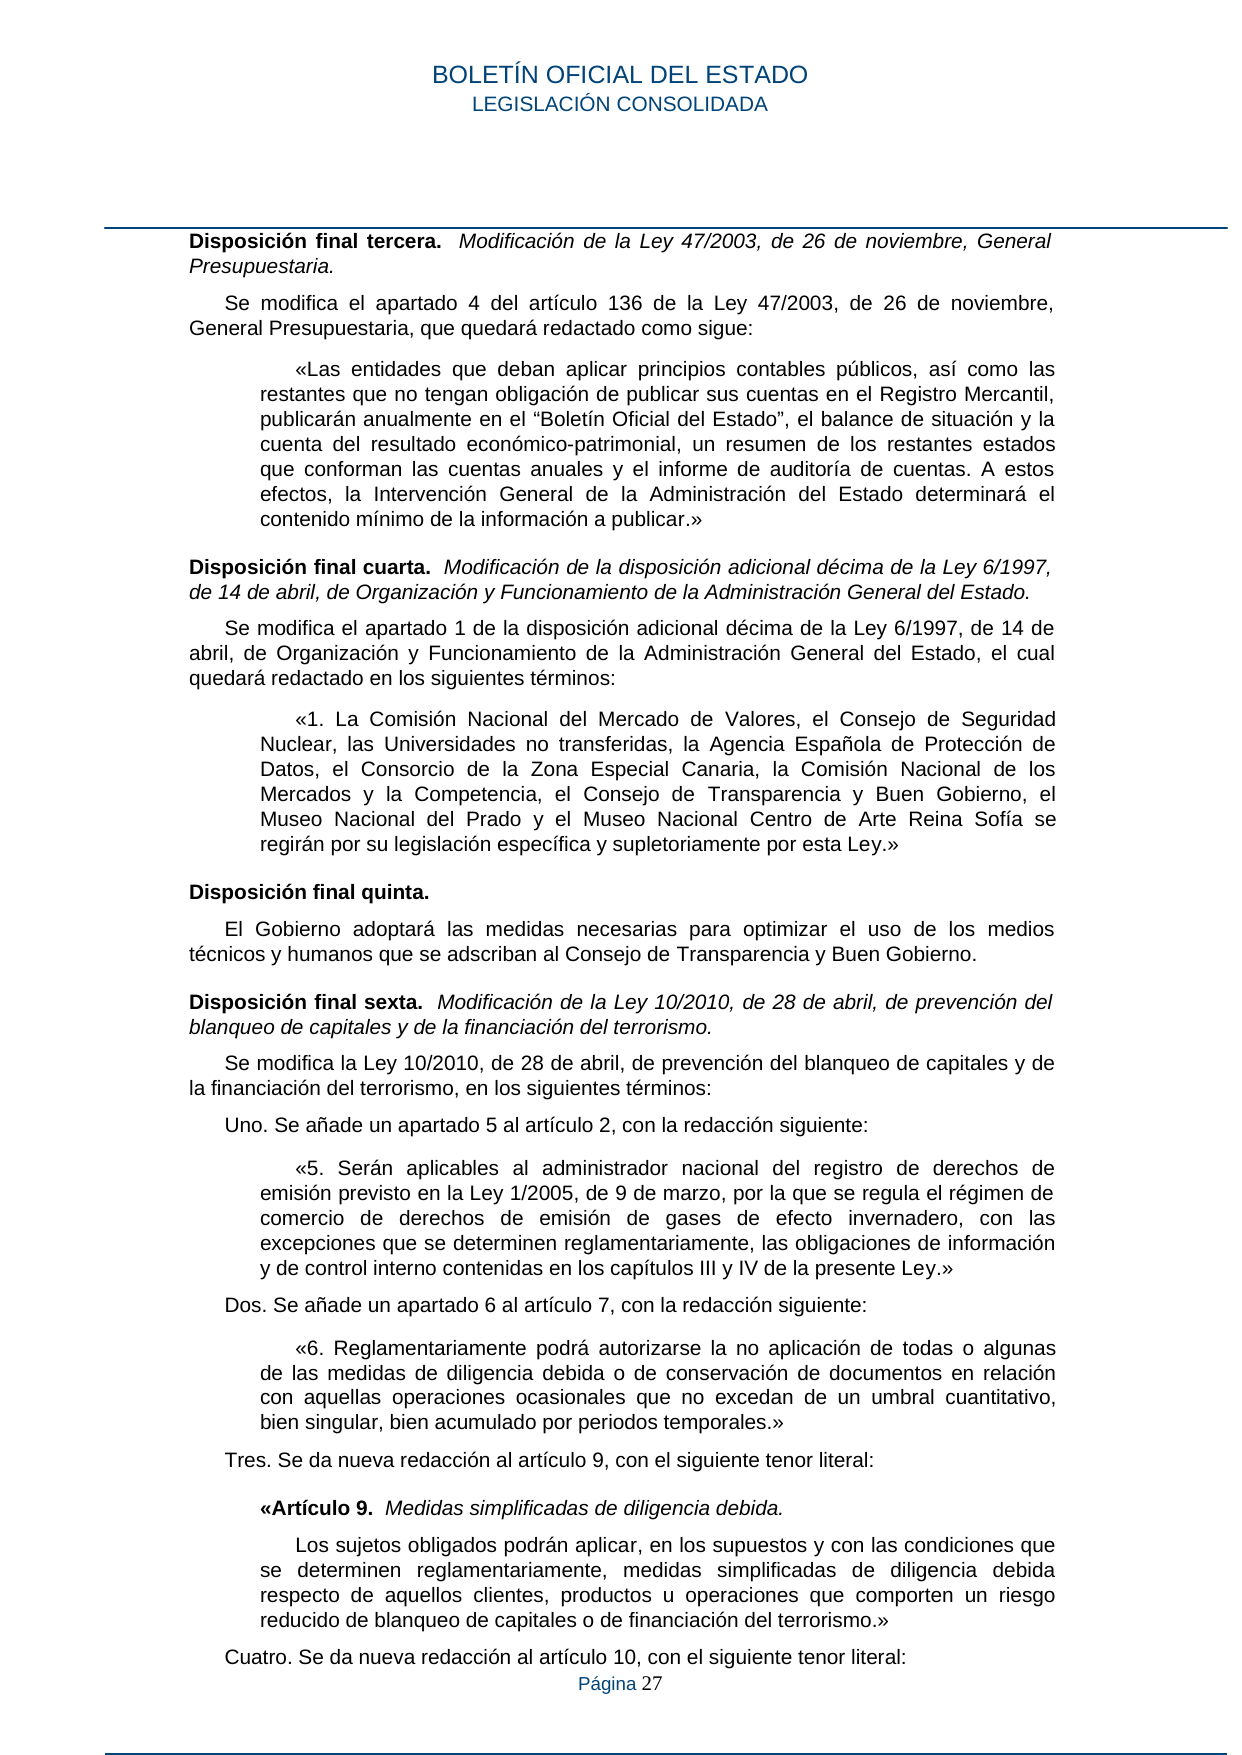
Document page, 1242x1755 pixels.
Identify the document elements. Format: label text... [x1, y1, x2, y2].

text Los sujetos obligados podrán aplicar, en los supuestos y con las condiciones que se determinen reglamentariamente, medidas simplificadas de diligencia debida respecto de aquellos clientes, productos u operaciones que comporten un riesgo reducido de blanqueo de capitales o de financiación del terrorismo.» [260, 1533, 1056, 1632]
text Uno. Se añade un apartado 5 al artículo 2, con la redacción siguiente: [224, 1113, 1196, 1137]
text Disposición final sexta. Modificación de la Ley 10/2010, de 28 de abril, de prevención del blanqueo de capitales y de la financiación del terrorismo. [189, 990, 1056, 1039]
text Cuatro. Se da nueva redacción al artículo 10, con el siguiente tenor literal: [224, 1645, 1196, 1669]
text Tres. Se da nueva redacción al artículo 9, con el siguiente tenor literal: [224, 1447, 1196, 1471]
text Disposición final quinta. [189, 880, 1196, 904]
text Dos. Se añade un apartado 6 al artículo 7, con la redacción siguiente: [224, 1293, 1196, 1317]
text Se modifica la Ley 10/2010, de 28 de abril, de prevención del blanqueo de capitales y de la financiación del terrorismo, en los siguientes términos: [189, 1051, 1056, 1099]
text «Las entidades que deban aplicar principios contables públicos, así como las restantes que no tengan obligación de publicar sus cuentas en el Registro Mercantil, publicarán anualmente en el “Boletín Oficial del Estado”, el balance de situación y la cuenta del resultado económico-patrimonial, un resumen de los restantes estados que conforman las cuentas anuales y el informe de auditoría de cuentas. A estos efectos, la Intervención General de la Administración del Estado determinará el contenido mínimo de la información a publicar.» [260, 357, 1056, 530]
text Se modifica el apartado 4 del artículo 136 de la Ley 47/2003, de 26 de noviembre, General Presupuestaria, que quedará redactado como sigue: [189, 291, 1056, 339]
text El Gobierno adoptará las medidas necesarias para optimizar el uso de los medios técnicos y humanos que se adscriban al Consejo de Transparencia y Buen Gobierno. [189, 917, 1056, 966]
text [189, 205, 1196, 227]
text «5. Serán aplicables al administrador nacional del registro de derechos de emisión previsto en la Ley 1/2005, de 9 de marzo, por la que se regula el régimen de comercio de derechos de emisión de gases de efecto invernadero, con las excepciones que se determinen reglamentariamente, las obligaciones de información y de control interno contenidas en los capítulos III y IV de la presente Ley.» [260, 1156, 1056, 1279]
text «1. La Comisión Nacional del Mercado de Valores, el Consejo de Seguridad Nuclear, las Universidades no transferidas, la Agencia Española de Protección de Datos, el Consorcio de la Zona Especial Canaria, la Comisión Nacional de los Mercados y la Competencia, el Consejo de Transparencia y Buen Gobierno, el Museo Nacional del Prado y el Museo Nacional Centro de Arte Reina Sofía se regirán por su legislación específica y supletoriamente por esta Ley.» [260, 707, 1056, 855]
text «Artículo 9. Medidas simplificadas de diligencia debida. [260, 1496, 1196, 1520]
text Disposición final cuarta. Modificación de la disposición adicional décima de la Ley 6/1997, de 14 de abril, de Organización y Funcionamiento de la Administración General del Estado. [189, 555, 1056, 604]
text Se modifica el apartado 1 de la disposición adicional décima de la Ley 6/1997, de 14 de abril, de Organización y Funcionamiento de la Administración General del Estado, el cual quedará redactado en los siguientes términos: [189, 616, 1056, 689]
text «6. Reglamentariamente podrá autorizarse la no aplicación de todas o algunas de las medidas de diligencia debida o de conservación de documentos en relación con aquellas operaciones ocasionales que no excedan de un umbral cuantitativo, bien singular, bien acumulado por periodos temporales.» [260, 1335, 1056, 1434]
text Presupuestaria. [189, 254, 1196, 278]
text Disposición final tercera. Modificación de la Ley 47/2003, de 26 de noviembre, General [189, 229, 1196, 253]
